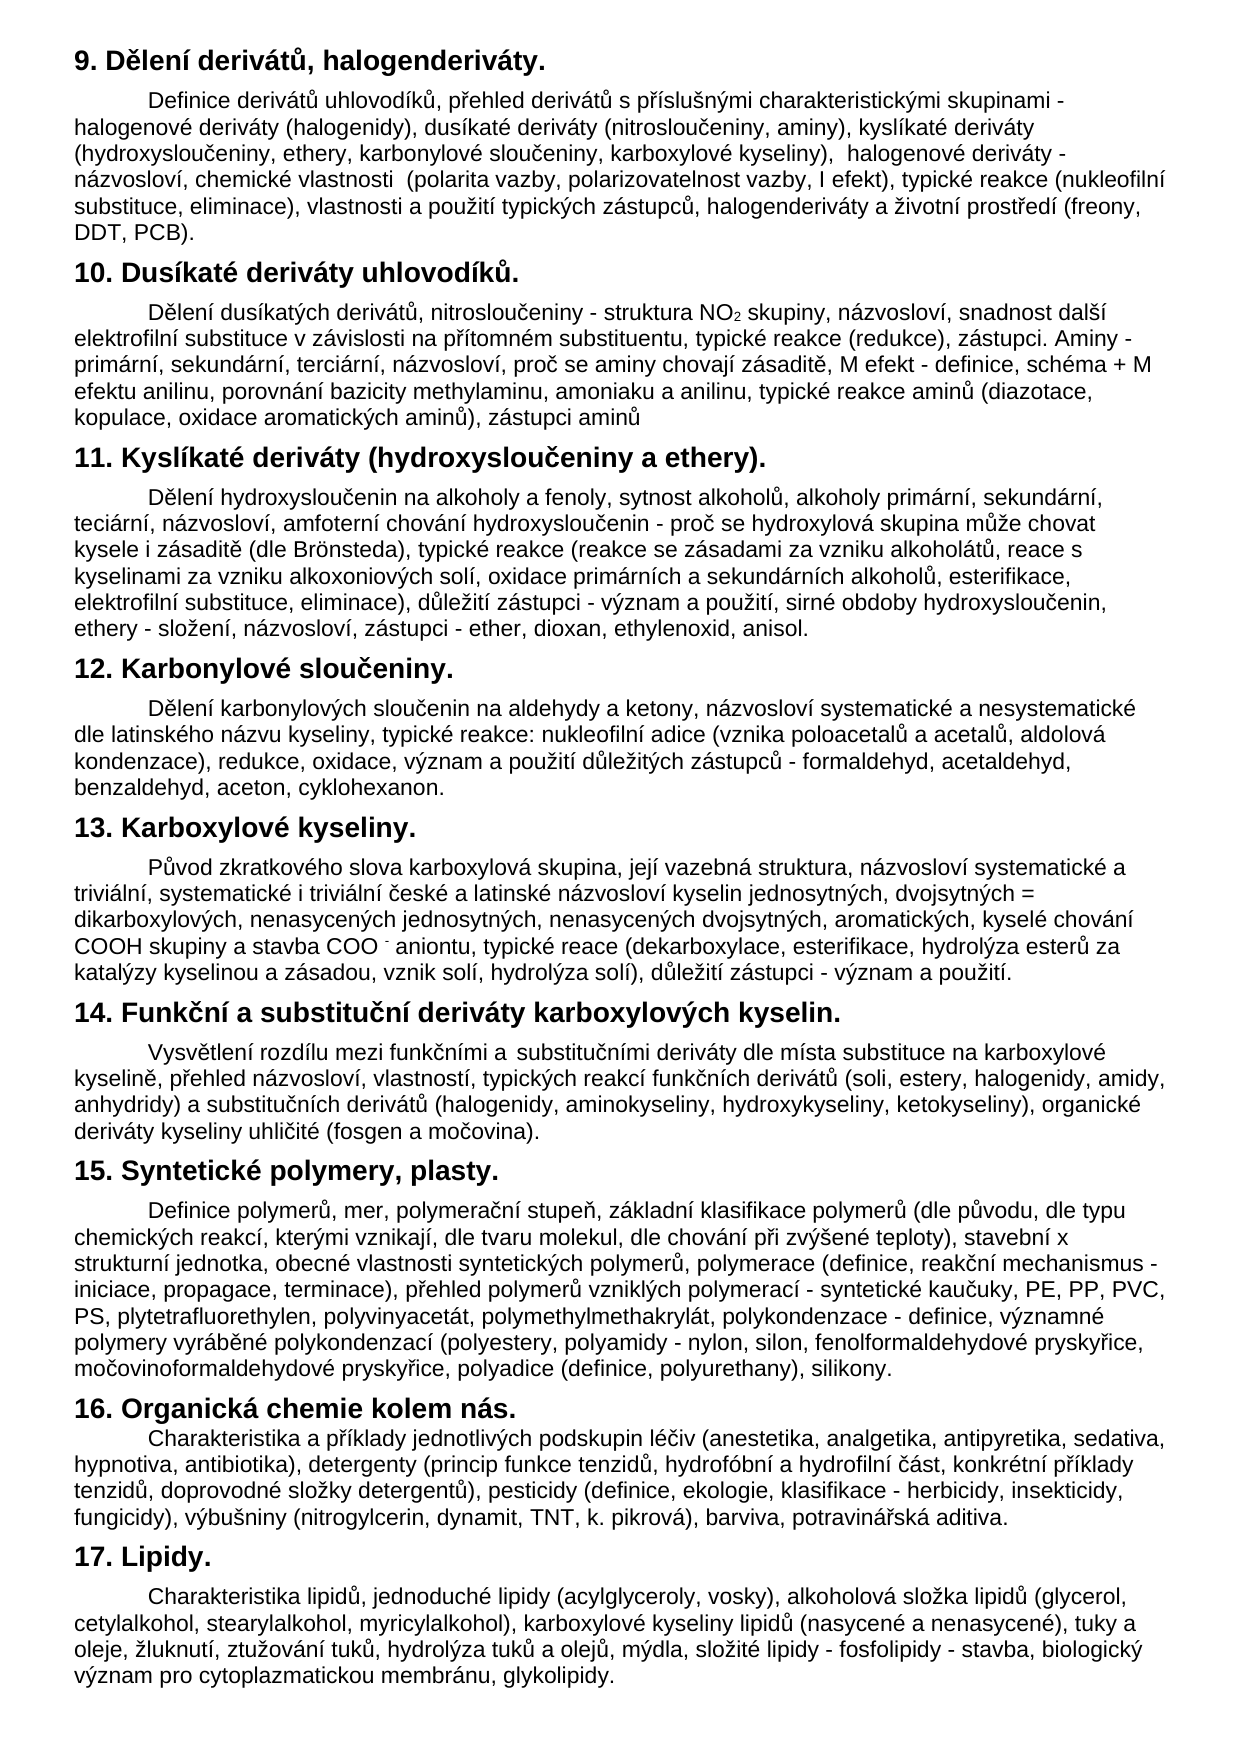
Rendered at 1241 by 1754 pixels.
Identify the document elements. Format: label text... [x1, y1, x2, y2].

text Definice polymerů, mer, polymerační stupeň, základní klasifikace polymerů (dle původu, dle typu chemických reakcí, kterými vznikají, dle tvaru molekul, dle chování při zvýšené teploty), stavební x strukturní jednotka, obecné vlastnosti syntetických polymerů, polymerace (definice, reakční mechanismus - iniciace, propagace, terminace), přehled polymerů vzniklých polymerací - syntetické kaučuky, PE, PP, PVC, PS, plytetrafluorethylen, polyvinyacetát, polymethylmethakrylát, polykondenzace - definice, významné polymery vyráběné polykondenzací (polyestery, polyamidy - nylon, silon, fenolformaldehydové pryskyřice, močovinoformaldehydové pryskyřice, polyadice (definice, polyurethany), silikony. [74, 1197, 1167, 1382]
text Dělení hydroxysloučenin na alkoholy a fenoly, sytnost alkoholů, alkoholy primární, sekundární, teciární, názvosloví, amfoterní chování hydroxysloučenin - proč se hydroxylová skupina může chovat kysele i zásaditě (dle Brönsteda), typické reakce (reakce se zásadami za vzniku alkoholátů, reace s kyselinami za vzniku alkoxoniových solí, oxidace primárních a sekundárních alkoholů, esterifikace, elektrofilní substituce, eliminace), důležití zástupci - význam a použití, sirné obdoby hydroxysloučenin, ethery - složení, názvosloví, zástupci - ether, dioxan, ethylenoxid, anisol. [74, 483, 1167, 642]
text Charakteristika lipidů, jednoduché lipidy (acylglyceroly, vosky), alkoholová složka lipidů (glycerol, cetylalkohol, stearylalkohol, myricylalkohol), karboxylové kyseliny lipidů (nasycené a nenasycené), tuky a oleje, žluknutí, ztužování tuků, hydrolýza tuků a olejů, mýdla, složité lipidy - fosfolipidy - stavba, biologický význam pro cytoplazmatickou membránu, glykolipidy. [74, 1583, 1167, 1688]
text 9. Dělení derivátů, halogenderiváty. [74, 44, 1167, 77]
text Původ zkratkového slova karboxylová skupina, její vazebná struktura, názvosloví systematické a triviální, systematické i triviální české a latinské názvosloví kyselin jednosytných, dvojsytných = dikarboxylových, nenasycených jednosytných, nenasycených dvojsytných, aromatických, kyselé chování COOH skupiny a stavba COO - aniontu, typické reace (dekarboxylace, esterifikace, hydrolýza esterů za katalýzy kyselinou a zásadou, vznik solí, hydrolýza solí), důležití zástupci - význam a použití. [74, 853, 1167, 985]
text Vysvětlení rozdílu mezi funkčními a substitučními deriváty dle místa substituce na karboxylové kyselině, přehled názvosloví, vlastností, typických reakcí funkčních derivátů (soli, estery, halogenidy, amidy, anhydridy) a substitučních derivátů (halogenidy, aminokyseliny, hydroxykyseliny, ketokyseliny), organické deriváty kyseliny uhličité (fosgen a močovina). [74, 1038, 1167, 1144]
text 12. Karbonylové sloučeniny. [74, 652, 1167, 684]
text Definice derivátů uhlovodíků, přehled derivátů s příslušnými charakteristickými skupinami - halogenové deriváty (halogenidy), dusíkaté deriváty (nitrosloučeniny, aminy), kyslíkaté deriváty (hydroxysloučeniny, ethery, karbonylové sloučeniny, karboxylové kyseliny), halogenové deriváty - názvosloví, chemické vlastnosti (polarita vazby, polarizovatelnost vazby, I efekt), typické reakce (nukleofilní substituce, eliminace), vlastnosti a použití typických zástupců, halogenderiváty a životní prostředí (freony, DDT, PCB). [74, 87, 1167, 245]
text 15. Syntetické polymery, plasty. [74, 1154, 1167, 1187]
text 16. Organická chemie kolem nás. [74, 1392, 1167, 1424]
text Dělení dusíkatých derivátů, nitrosloučeniny - struktura NO2 skupiny, názvosloví, snadnost další elektrofilní substituce v závislosti na přítomném substituentu, typické reakce (redukce), zástupci. Aminy - primární, sekundární, terciární, názvosloví, proč se aminy chovají zásaditě, M efekt - definice, schéma + M efektu anilinu, porovnání bazicity methylaminu, amoniaku a anilinu, typické reakce aminů (diazotace, kopulace, oxidace aromatických aminů), zástupci aminů [74, 298, 1167, 430]
text Charakteristika a příklady jednotlivých podskupin léčiv (anestetika, analgetika, antipyretika, sedativa, hypnotiva, antibiotika), detergenty (princip funkce tenzidů, hydrofóbní a hydrofilní část, konkrétní příklady tenzidů, doprovodné složky detergentů), pesticidy (definice, ekologie, klasifikace - herbicidy, insekticidy, fungicidy), výbušniny (nitrogylcerin, dynamit, TNT, k. pikrová), barviva, potravinářská aditiva. [74, 1424, 1167, 1530]
text 10. Dusíkaté deriváty uhlovodíků. [74, 256, 1167, 288]
text 14. Funkční a substituční deriváty karboxylových kyselin. [74, 996, 1167, 1028]
text 13. Karboxylové kyseliny. [74, 811, 1167, 843]
text Dělení karbonylových sloučenin na aldehydy a ketony, názvosloví systematické a nesystematické dle latinského názvu kyseliny, typické reakce: nukleofilní adice (vznika poloacetalů a acetalů, aldolová kondenzace), redukce, oxidace, význam a použití důležitých zástupců - formaldehyd, acetaldehyd, benzaldehyd, aceton, cyklohexanon. [74, 695, 1167, 800]
text 17. Lipidy. [74, 1540, 1167, 1573]
text 11. Kyslíkaté deriváty (hydroxysloučeniny a ethery). [74, 441, 1167, 473]
